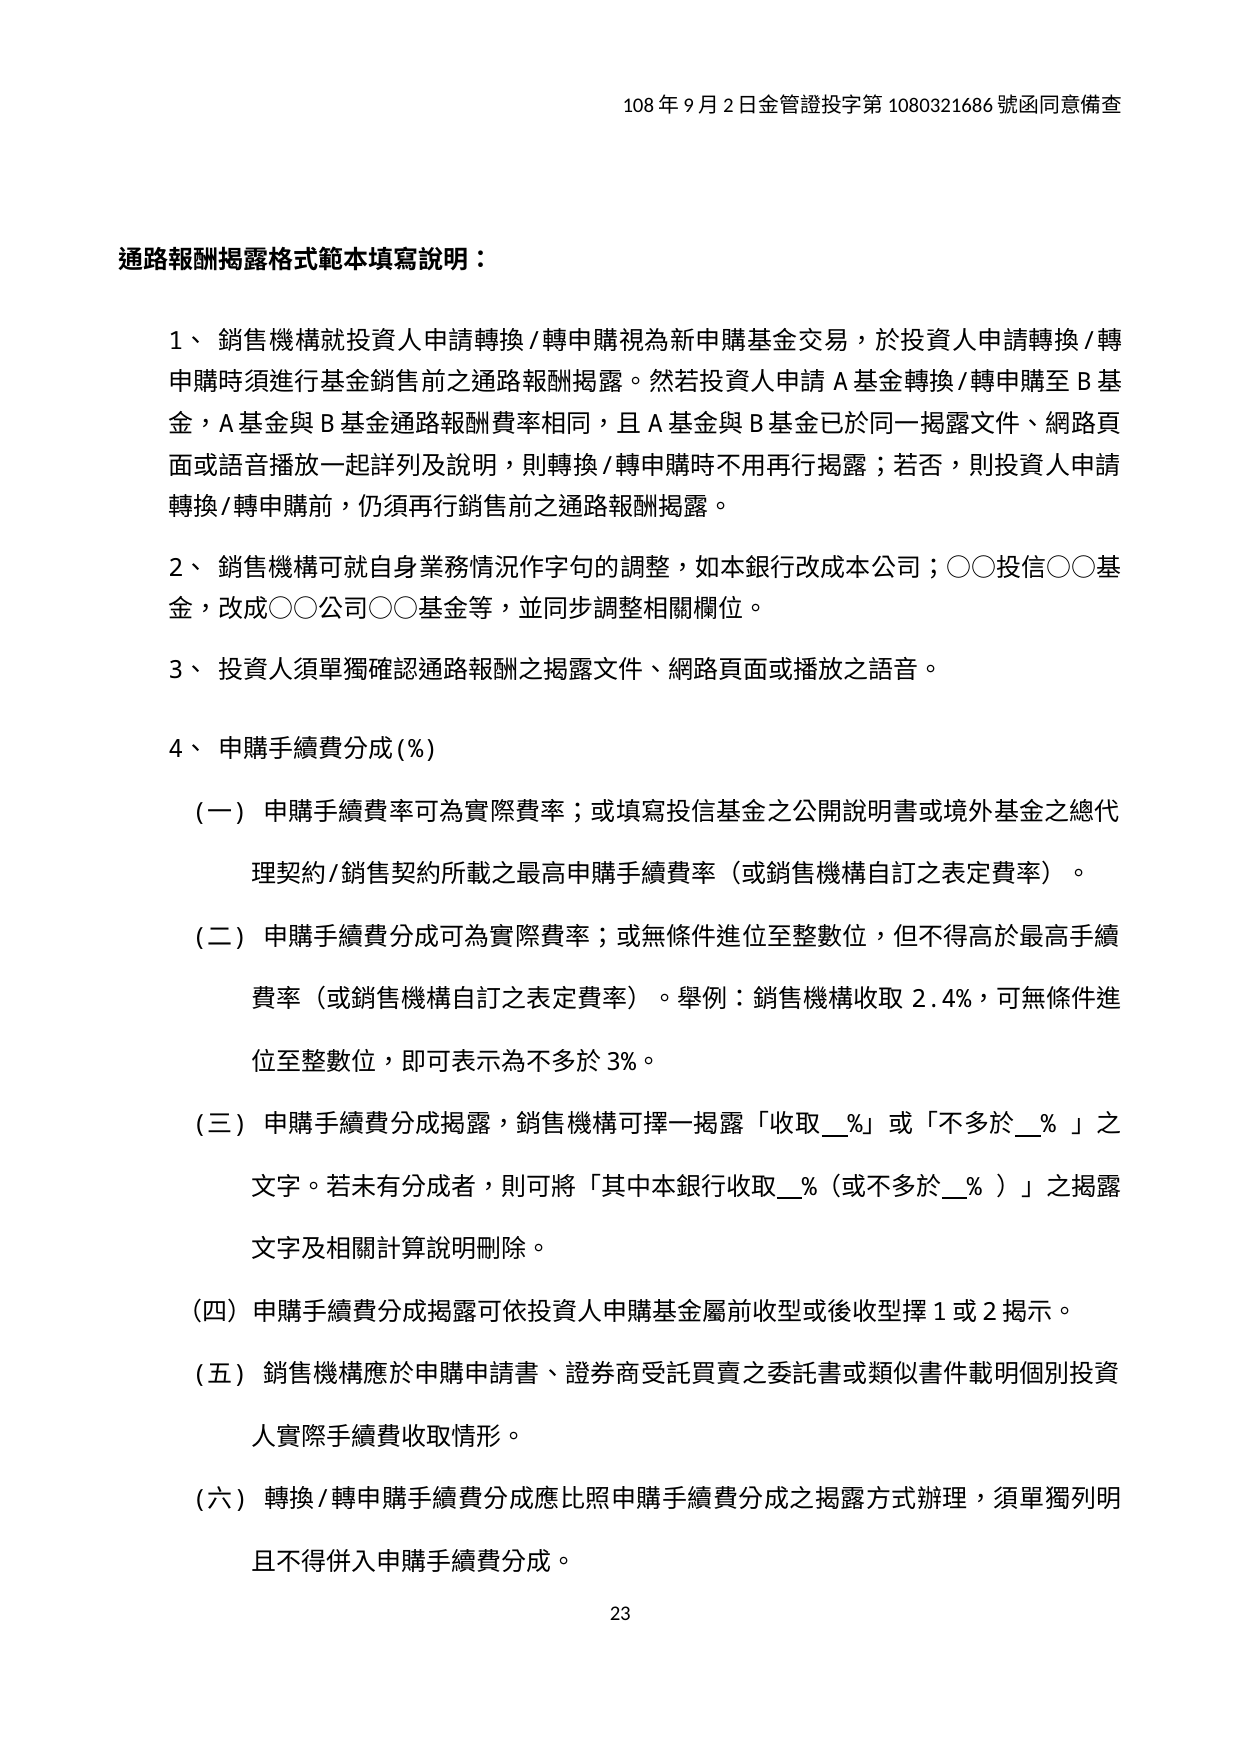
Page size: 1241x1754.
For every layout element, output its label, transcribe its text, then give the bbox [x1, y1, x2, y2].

text （四）申購手續費分成揭露可依投資人申購基金屬前收型或後收型擇1或2揭示。 [177, 1268, 1122, 1330]
text (六) 轉換/轉申購手續費分成應比照申購手續費分成之揭露方式辦理，須單獨列明且不得併入申購手續費分成。 [192, 1455, 1122, 1580]
list 申購手續費分成(%) [168, 705, 1122, 768]
list 投資人須單獨確認通路報酬之揭露文件、網路頁面或播放之語音。 [168, 645, 1122, 687]
list 銷售機構就投資人申請轉換/轉申購視為新申購基金交易，於投資人申請轉換/轉申購時須進行基金銷售前之通路報酬揭露。然若投資人申請A基金轉換/轉申購至B基金，A基金與B基金通路報酬費率相同，且A基金與B基金已於同一揭露文件、網路頁面或語音播放一起詳列及說明，則轉換/轉申購時不用再行揭露；若否，則投資人申請轉換/轉申購前，仍須再行銷售前之通路報酬揭露。 [168, 316, 1122, 524]
text (二) 申購手續費分成可為實際費率；或無條件進位至整數位，但不得高於最高手續費率（或銷售機構自訂之表定費率）。舉例：銷售機構收取2.4%，可無條件進位至整數位，即可表示為不多於3%。 [192, 893, 1122, 1080]
text (五) 銷售機構應於申購申請書、證券商受託買賣之委託書或類似書件載明個別投資人實際手續費收取情形。 [192, 1330, 1122, 1455]
text (三) 申購手續費分成揭露，銷售機構可擇一揭露「收取 %」或「不多於 % 」之文字。若未有分成者，則可將「其中本銀行收取 %（或不多於 % ）」之揭露文字及相關計算說明刪除。 [192, 1080, 1122, 1268]
list 銷售機構可就自身業務情況作字句的調整，如本銀行改成本公司；○○投信○○基金，改成○○公司○○基金等，並同步調整相關欄位。 [168, 543, 1122, 626]
text 通路報酬揭露格式範本填寫說明： [118, 216, 1122, 278]
text (一) 申購手續費率可為實際費率；或填寫投信基金之公開說明書或境外基金之總代理契約/銷售契約所載之最高申購手續費率（或銷售機構自訂之表定費率）。 [192, 768, 1122, 893]
